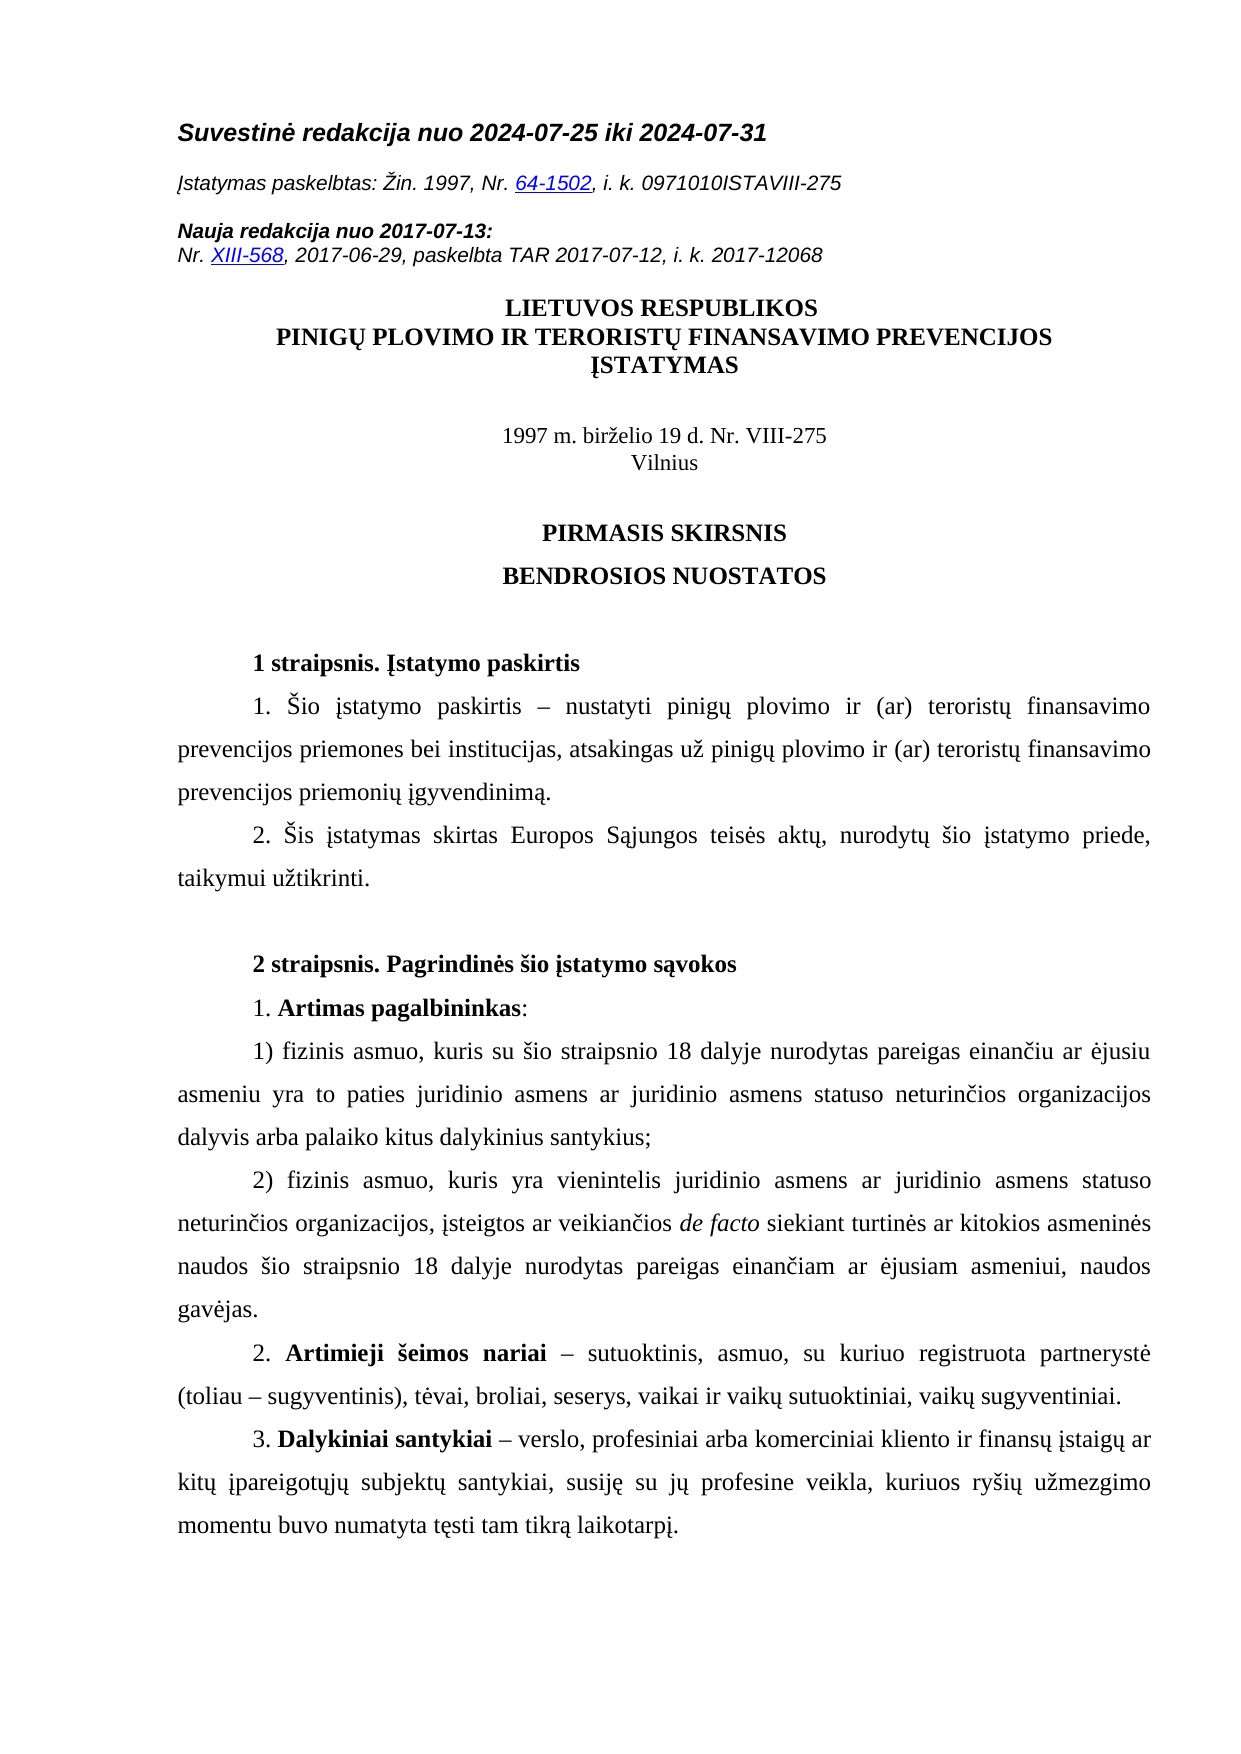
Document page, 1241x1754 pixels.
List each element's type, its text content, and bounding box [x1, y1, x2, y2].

text 2) fizinis asmuo, kuris yra vienintelis juridinio asmens ar juridinio asmens statuso neturinčios organizacijos, įsteigtos ar veikiančios de facto siekiant turtinės ar kitokios asmeninės naudos šio straipsnio 18 dalyje nurodytas pareigas einančiam ar ėjusiam asmeniui, naudos gavėjas. [177, 1165, 1152, 1323]
text 3. Dalykiniai santykiai – verslo, profesiniai arba komerciniai kliento ir finansų įstaigų ar kitų įpareigotųjų subjektų santykiai, susiję su jų profesine veikla, kuriuos ryšių užmezgimo momentu buvo numatyta tęsti tam tikrą laikotarpį. [177, 1424, 1152, 1539]
text Nauja redakcija nuo 2017-07-13: [177, 219, 1152, 243]
text 1) fizinis asmuo, kuris su šio straipsnio 18 dalyje nurodytas pareigas einančiu ar ėjusiu asmeniu yra to paties juridinio asmens ar juridinio asmens statuso neturinčios organizacijos dalyvis arba palaiko kitus dalykinius santykius; [177, 1036, 1152, 1151]
text Suvestinė redakcija nuo 2024-07-25 iki 2024-07-31 [177, 118, 1152, 147]
text 1. Artimas pagalbininkas: [177, 993, 1152, 1021]
text 2. Šis įstatymas skirtas Europos Sąjungos teisės aktų, nurodytų šio įstatymo priede, taikymui užtikrinti. [177, 820, 1152, 892]
text Įstatymas paskelbtas: Žin. 1997, Nr. 64-1502, i. k. 0971010ISTAVIII-275 [177, 171, 1152, 195]
text LIETUVOS RESPUBLIKOS PINIGŲ PLOVIMO IR TERORISTŲ FINANSAVIMO PREVENCIJOS ĮSTATYMAS [177, 293, 1152, 379]
text 1997 m. birželio 19 d. Nr. VIII-275 [177, 422, 1152, 449]
text Vilnius [177, 449, 1152, 475]
text PIRMASIS SKIRSNIS [177, 518, 1152, 547]
text BENDROSIOS NUOSTATOS [177, 561, 1152, 590]
text 1 straipsnis. Įstatymo paskirtis [177, 648, 1152, 676]
text Nr. XIII-568, 2017-06-29, paskelbta TAR 2017-07-12, i. k. 2017-12068 [177, 243, 1152, 267]
text 2 straipsnis. Pagrindinės šio įstatymo sąvokos [177, 949, 1152, 978]
text 1. Šio įstatymo paskirtis – nustatyti pinigų plovimo ir (ar) teroristų finansavimo prevencijos priemones bei institucijas, atsakingas už pinigų plovimo ir (ar) teroristų finansavimo prevencijos priemonių įgyvendinimą. [177, 691, 1152, 806]
text 2. Artimieji šeimos nariai – sutuoktinis, asmuo, su kuriuo registruota partnerystė (toliau – sugyventinis), tėvai, broliai, seserys, vaikai ir vaikų sutuoktiniai, vaikų sugyventiniai. [177, 1338, 1152, 1409]
